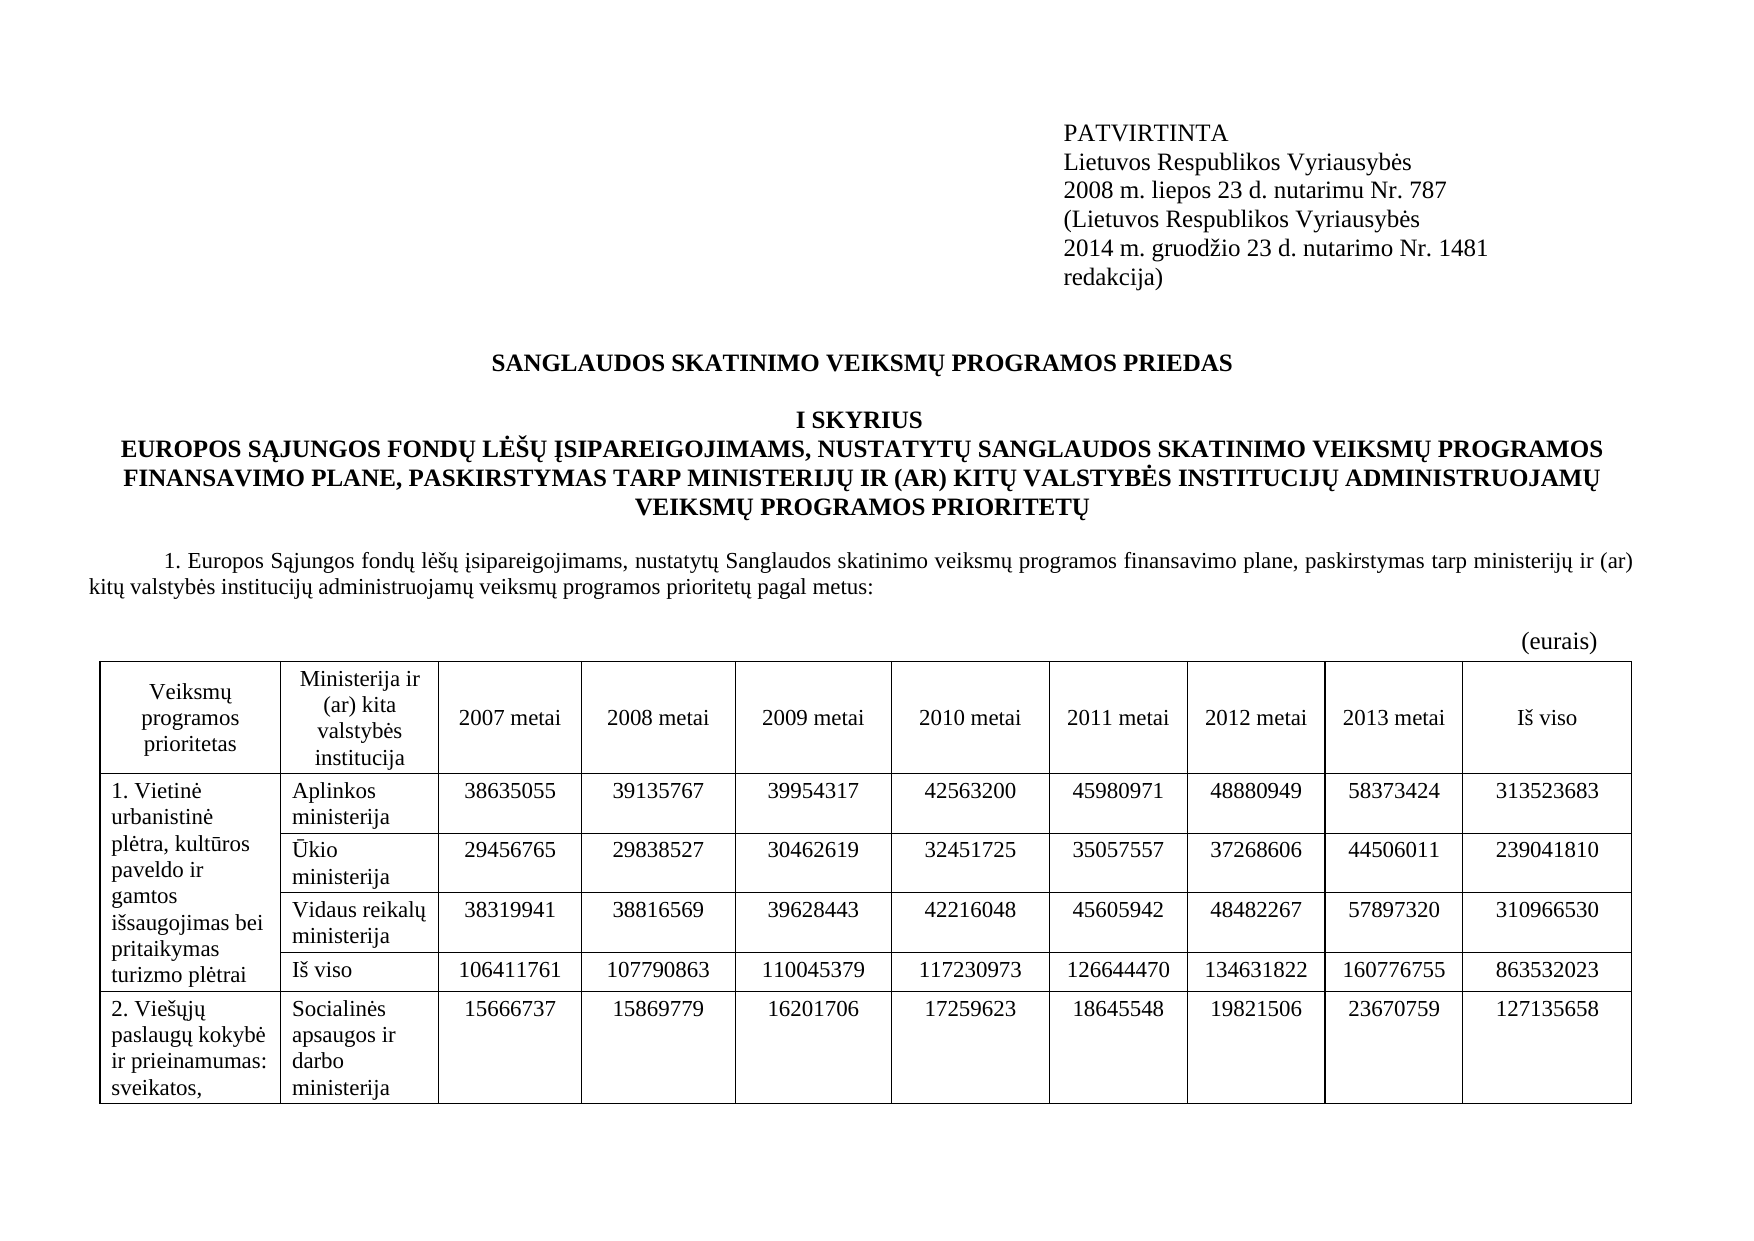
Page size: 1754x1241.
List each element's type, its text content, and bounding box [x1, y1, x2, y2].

table_cell Socialinės apsaugos ir darbo ministerija [281, 992, 438, 1103]
table_cell Vidaus reikalų ministerija [281, 893, 438, 952]
table_cell 160776755 [1326, 953, 1462, 991]
table_cell 126644470 [1050, 953, 1187, 991]
table_cell 127135658 [1463, 992, 1631, 1103]
table_cell 38319941 [439, 893, 581, 952]
table_cell 45980971 [1050, 774, 1187, 833]
table_cell 863532023 [1463, 953, 1631, 991]
table_header 2007 metai [439, 662, 581, 773]
table_header 2010 metai [892, 662, 1049, 773]
table_cell 58373424 [1326, 774, 1462, 833]
table_header 2013 metai [1326, 662, 1462, 773]
table_cell 44506011 [1326, 834, 1462, 892]
table_cell 37268606 [1188, 834, 1324, 892]
table_cell 39954317 [736, 774, 891, 833]
table_header 2011 metai [1050, 662, 1187, 773]
table_cell 39135767 [582, 774, 735, 833]
table_cell 239041810 [1463, 834, 1631, 892]
text (eurais) [89, 626, 1636, 655]
table_cell 38635055 [439, 774, 581, 833]
table_cell 30462619 [736, 834, 891, 892]
table_cell 18645548 [1050, 992, 1187, 1103]
table_cell 106411761 [439, 953, 581, 991]
table_cell 134631822 [1188, 953, 1324, 991]
table_cell Iš viso [281, 953, 438, 991]
text EUROPOS SĄJUNGOS FONDŲ LĖŠŲ ĮSIPAREIGOJIMAMS, NUSTATYTŲ SANGLAUDOS SKATINIMO VEIKSMŲ PROGRAMOS FINANSAVIMO PLANE, PASKIRSTYMAS TARP MINISTERIJŲ IR (AR) KITŲ VALSTYBĖS INSTITUCIJŲ ADMINISTRUOJAMŲ VEIKSMŲ PROGRAMOS PRIORITETŲ [89, 434, 1636, 521]
table_cell Ūkio ministerija [281, 834, 438, 892]
table_cell 310966530 [1463, 893, 1631, 952]
table_cell 39628443 [736, 893, 891, 952]
table_cell 17259623 [892, 992, 1049, 1103]
table_cell Aplinkos ministerija [281, 774, 438, 833]
table_cell 110045379 [736, 953, 891, 991]
table_header 2012 metai [1188, 662, 1324, 773]
table_header Ministerija ir (ar) kita valstybės institucija [281, 662, 438, 773]
table_header Iš viso [1463, 662, 1631, 773]
table_cell 16201706 [736, 992, 891, 1103]
table_cell 1. Vietinė urbanistinė plėtra, kultūros paveldo ir gamtos išsaugojimas bei pritaikymas turizmo plėtrai [101, 774, 280, 991]
table_cell 48880949 [1188, 774, 1324, 833]
table_cell 313523683 [1463, 774, 1631, 833]
table_cell 2. Viešųjų paslaugų kokybė ir prieinamumas: sveikatos, [101, 992, 280, 1103]
text PATVIRTINTA Lietuvos Respublikos Vyriausybės 2008 m. liepos 23 d. nutarimu Nr. 787 (Lietuvos Respublikos Vyriausybės 2014 m. gruodžio 23 d. nutarimo Nr. 1481 redakcija) [1063, 118, 1636, 291]
table_cell 15869779 [582, 992, 735, 1103]
text I SKYRIUS [89, 406, 1636, 434]
table_cell 35057557 [1050, 834, 1187, 892]
text 1. Europos Sąjungos fondų lėšų įsipareigojimams, nustatytų Sanglaudos skatinimo veiksmų programos finansavimo plane, paskirstymas tarp ministerijų ir (ar) kitų valstybės institucijų administruojamų veiksmų programos prioritetų pagal metus: [89, 547, 1636, 600]
table_cell 29456765 [439, 834, 581, 892]
text SANGLAUDOS SKATINIMO VEIKSMŲ PROGRAMOS PRIEDAS [89, 348, 1636, 377]
table_header 2008 metai [582, 662, 735, 773]
table_cell 117230973 [892, 953, 1049, 991]
table_cell 23670759 [1326, 992, 1462, 1103]
table_cell 42563200 [892, 774, 1049, 833]
table_header Veiksmų programos prioritetas [101, 662, 280, 773]
table_cell 38816569 [582, 893, 735, 952]
table_header 2009 metai [736, 662, 891, 773]
table_cell 32451725 [892, 834, 1049, 892]
table_cell 42216048 [892, 893, 1049, 952]
table_cell 48482267 [1188, 893, 1324, 952]
table_cell 29838527 [582, 834, 735, 892]
table_cell 19821506 [1188, 992, 1324, 1103]
table_cell 107790863 [582, 953, 735, 991]
table_cell 45605942 [1050, 893, 1187, 952]
table_cell 15666737 [439, 992, 581, 1103]
table_cell 57897320 [1326, 893, 1462, 952]
